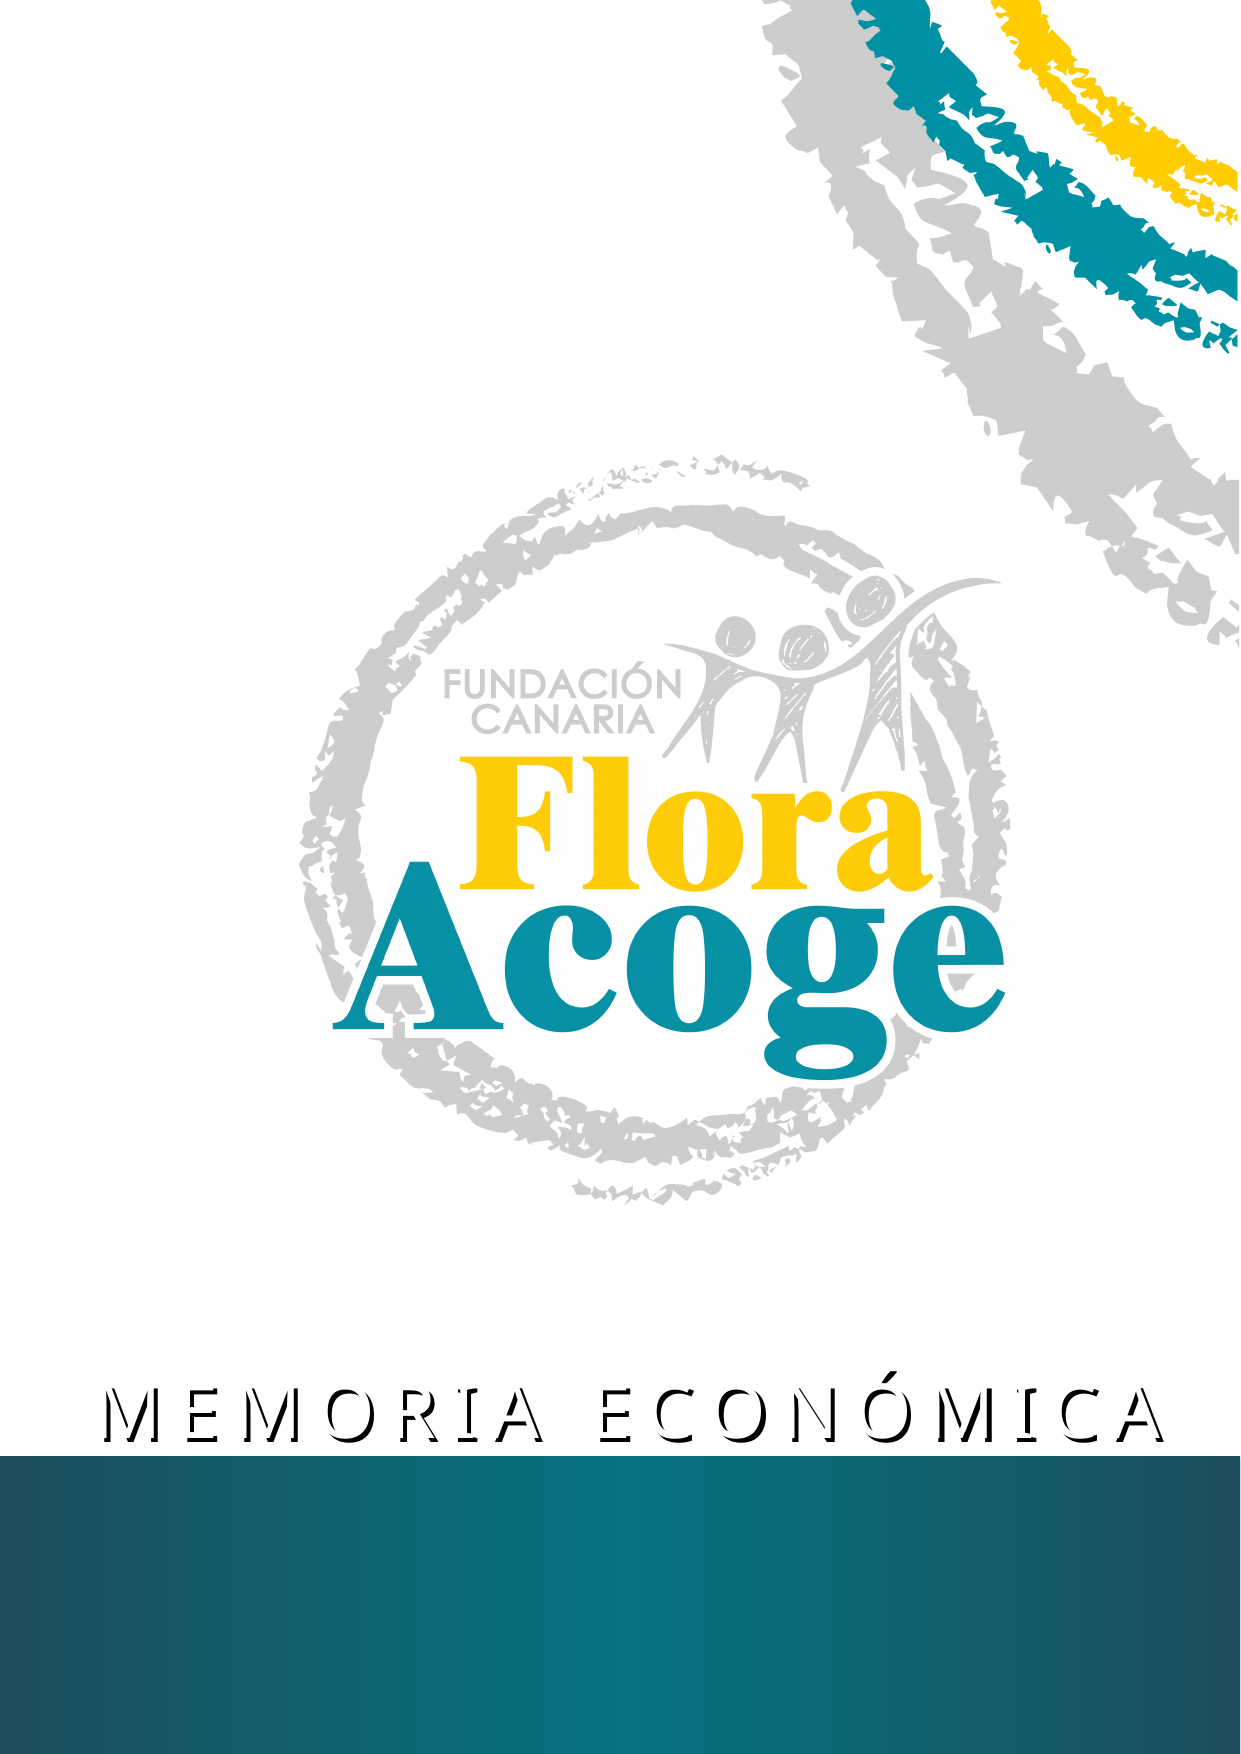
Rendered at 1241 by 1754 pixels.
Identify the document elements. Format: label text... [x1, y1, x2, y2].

text MEMORIA ECONÓMICA 2020 [71, 1358, 1183, 1447]
